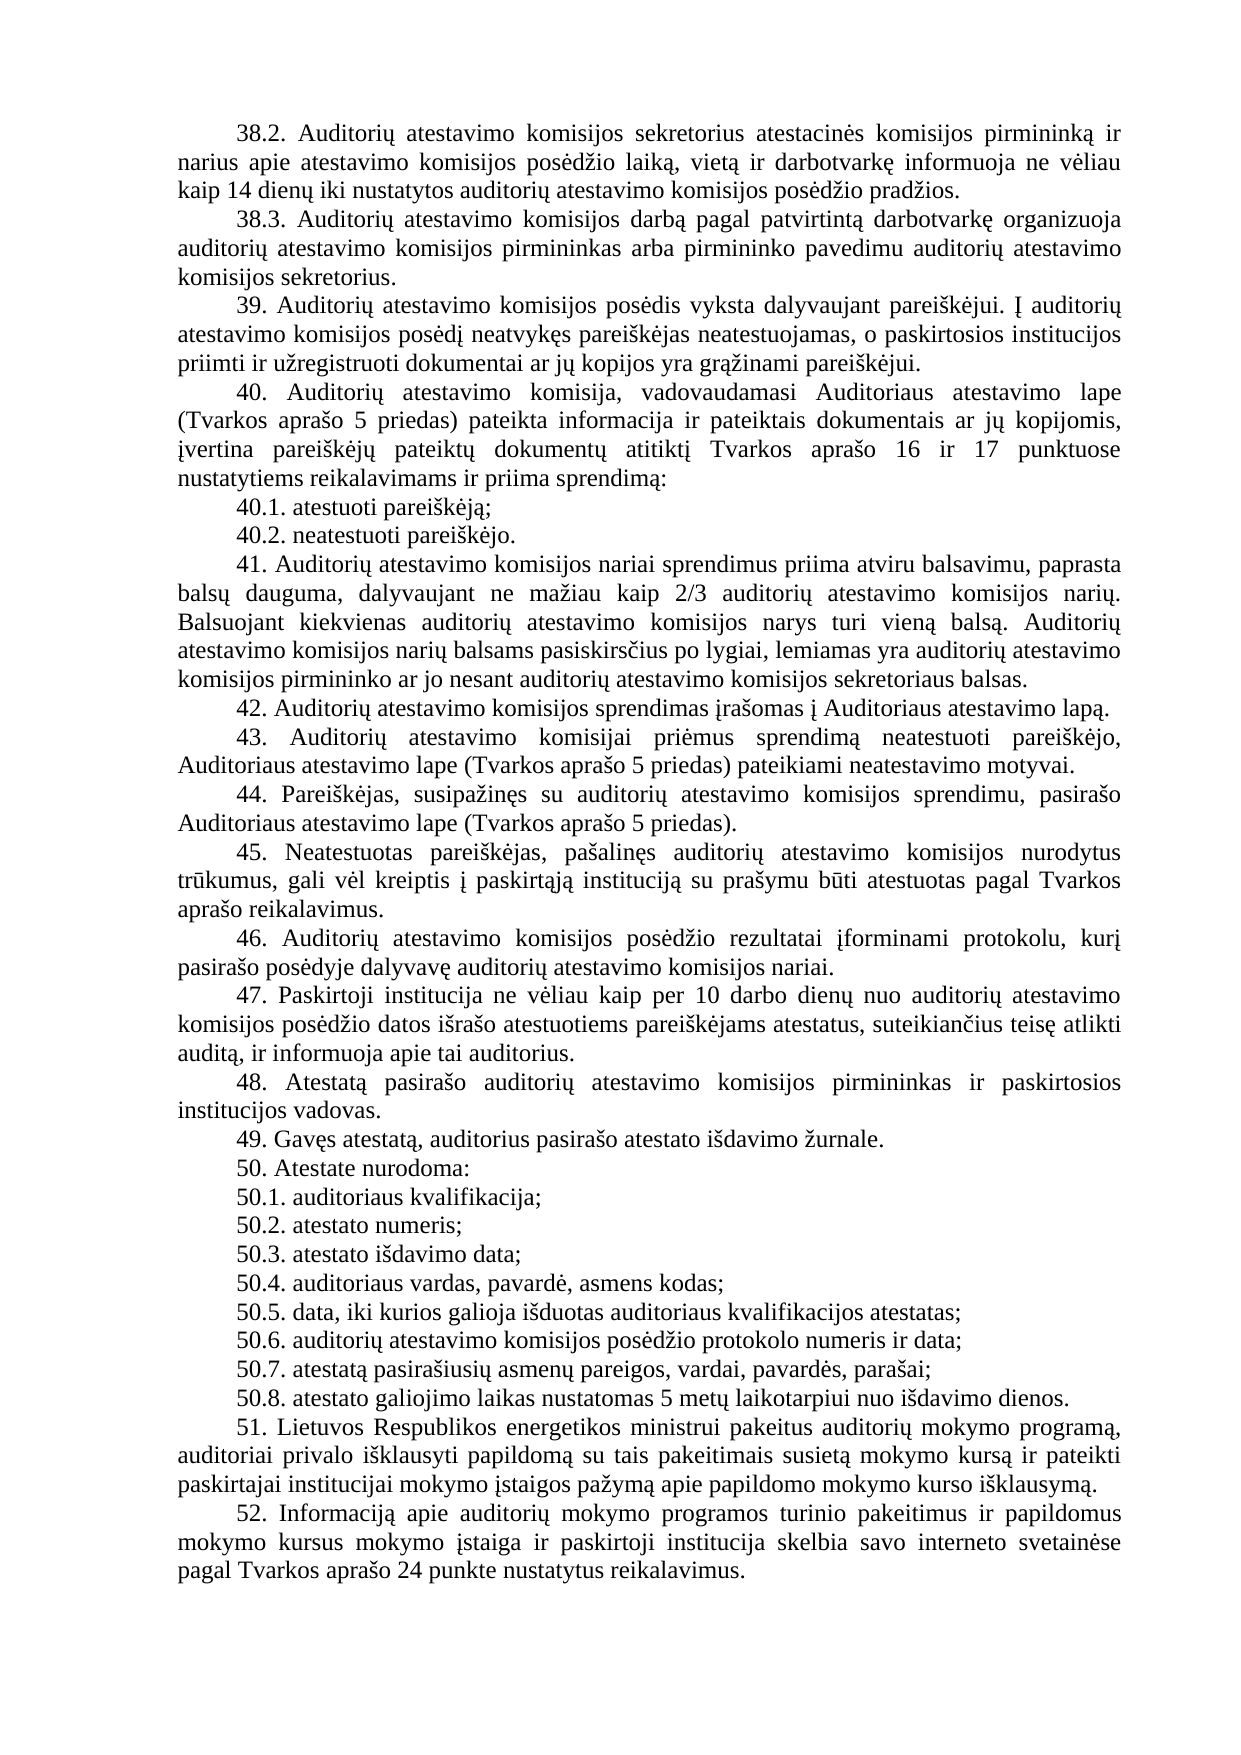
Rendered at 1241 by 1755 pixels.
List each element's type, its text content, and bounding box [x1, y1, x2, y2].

text 42. Auditorių atestavimo komisijos sprendimas įrašomas į Auditoriaus atestavimo lapą. [177, 693, 1122, 722]
text 50.2. atestato numeris; [177, 1211, 1122, 1239]
text 50.1. auditoriaus kvalifikacija; [177, 1182, 1122, 1211]
text 40. Auditorių atestavimo komisija, vadovaudamasi Auditoriaus atestavimo lape (Tvarkos aprašo 5 priedas) pateikta informacija ir pateiktais dokumentais ar jų kopijomis, įvertina pareiškėjų pateiktų dokumentų atitiktį Tvarkos aprašo 16 ir 17 punktuose nustatytiems reikalavimams ir priima sprendimą: [177, 377, 1122, 492]
text 39. Auditorių atestavimo komisijos posėdis vyksta dalyvaujant pareiškėjui. Į auditorių atestavimo komisijos posėdį neatvykęs pareiškėjas neatestuojamas, o paskirtosios institucijos priimti ir užregistruoti dokumentai ar jų kopijos yra grąžinami pareiškėjui. [177, 291, 1122, 377]
text 50.7. atestatą pasirašiusių asmenų pareigos, vardai, pavardės, parašai; [177, 1354, 1122, 1383]
text 40.1. atestuoti pareiškėją; [177, 492, 1122, 521]
text 45. Neatestuotas pareiškėjas, pašalinęs auditorių atestavimo komisijos nurodytus trūkumus, gali vėl kreiptis į paskirtąją instituciją su prašymu būti atestuotas pagal Tvarkos aprašo reikalavimus. [177, 837, 1122, 923]
text 50. Atestate nurodoma: [177, 1153, 1122, 1182]
text 44. Pareiškėjas, susipažinęs su auditorių atestavimo komisijos sprendimu, pasirašo Auditoriaus atestavimo lape (Tvarkos aprašo 5 priedas). [177, 779, 1122, 837]
text 50.6. auditorių atestavimo komisijos posėdžio protokolo numeris ir data; [177, 1326, 1122, 1354]
text 50.3. atestato išdavimo data; [177, 1239, 1122, 1268]
text 51. Lietuvos Respublikos energetikos ministrui pakeitus auditorių mokymo programą, auditoriai privalo išklausyti papildomą su tais pakeitimais susietą mokymo kursą ir pateikti paskirtajai institucijai mokymo įstaigos pažymą apie papildomo mokymo kurso išklausymą. [177, 1412, 1122, 1498]
text 47. Paskirtoji institucija ne vėliau kaip per 10 darbo dienų nuo auditorių atestavimo komisijos posėdžio datos išrašo atestuotiems pareiškėjams atestatus, suteikiančius teisę atlikti auditą, ir informuoja apie tai auditorius. [177, 981, 1122, 1067]
text 48. Atestatą pasirašo auditorių atestavimo komisijos pirmininkas ir paskirtosios institucijos vadovas. [177, 1067, 1122, 1124]
text 43. Auditorių atestavimo komisijai priėmus sprendimą neatestuoti pareiškėjo, Auditoriaus atestavimo lape (Tvarkos aprašo 5 priedas) pateikiami neatestavimo motyvai. [177, 722, 1122, 779]
text 38.2. Auditorių atestavimo komisijos sekretorius atestacinės komisijos pirmininką ir narius apie atestavimo komisijos posėdžio laiką, vietą ir darbotvarkę informuoja ne vėliau kaip 14 dienų iki nustatytos auditorių atestavimo komisijos posėdžio pradžios. [177, 118, 1122, 204]
text 52. Informaciją apie auditorių mokymo programos turinio pakeitimus ir papildomus mokymo kursus mokymo įstaiga ir paskirtoji institucija skelbia savo interneto svetainėse pagal Tvarkos aprašo 24 punkte nustatytus reikalavimus. [177, 1498, 1122, 1584]
text 41. Auditorių atestavimo komisijos nariai sprendimus priima atviru balsavimu, paprasta balsų dauguma, dalyvaujant ne mažiau kaip 2/3 auditorių atestavimo komisijos narių. Balsuojant kiekvienas auditorių atestavimo komisijos narys turi vieną balsą. Auditorių atestavimo komisijos narių balsams pasiskirsčius po lygiai, lemiamas yra auditorių atestavimo komisijos pirmininko ar jo nesant auditorių atestavimo komisijos sekretoriaus balsas. [177, 549, 1122, 693]
text 50.5. data, iki kurios galioja išduotas auditoriaus kvalifikacijos atestatas; [177, 1297, 1122, 1326]
text 38.3. Auditorių atestavimo komisijos darbą pagal patvirtintą darbotvarkę organizuoja auditorių atestavimo komisijos pirmininkas arba pirmininko pavedimu auditorių atestavimo komisijos sekretorius. [177, 204, 1122, 291]
text 40.2. neatestuoti pareiškėjo. [177, 521, 1122, 549]
text 46. Auditorių atestavimo komisijos posėdžio rezultatai įforminami protokolu, kurį pasirašo posėdyje dalyvavę auditorių atestavimo komisijos nariai. [177, 923, 1122, 981]
text 50.4. auditoriaus vardas, pavardė, asmens kodas; [177, 1268, 1122, 1297]
text 50.8. atestato galiojimo laikas nustatomas 5 metų laikotarpiui nuo išdavimo dienos. [177, 1383, 1122, 1412]
text 49. Gavęs atestatą, auditorius pasirašo atestato išdavimo žurnale. [177, 1124, 1122, 1153]
